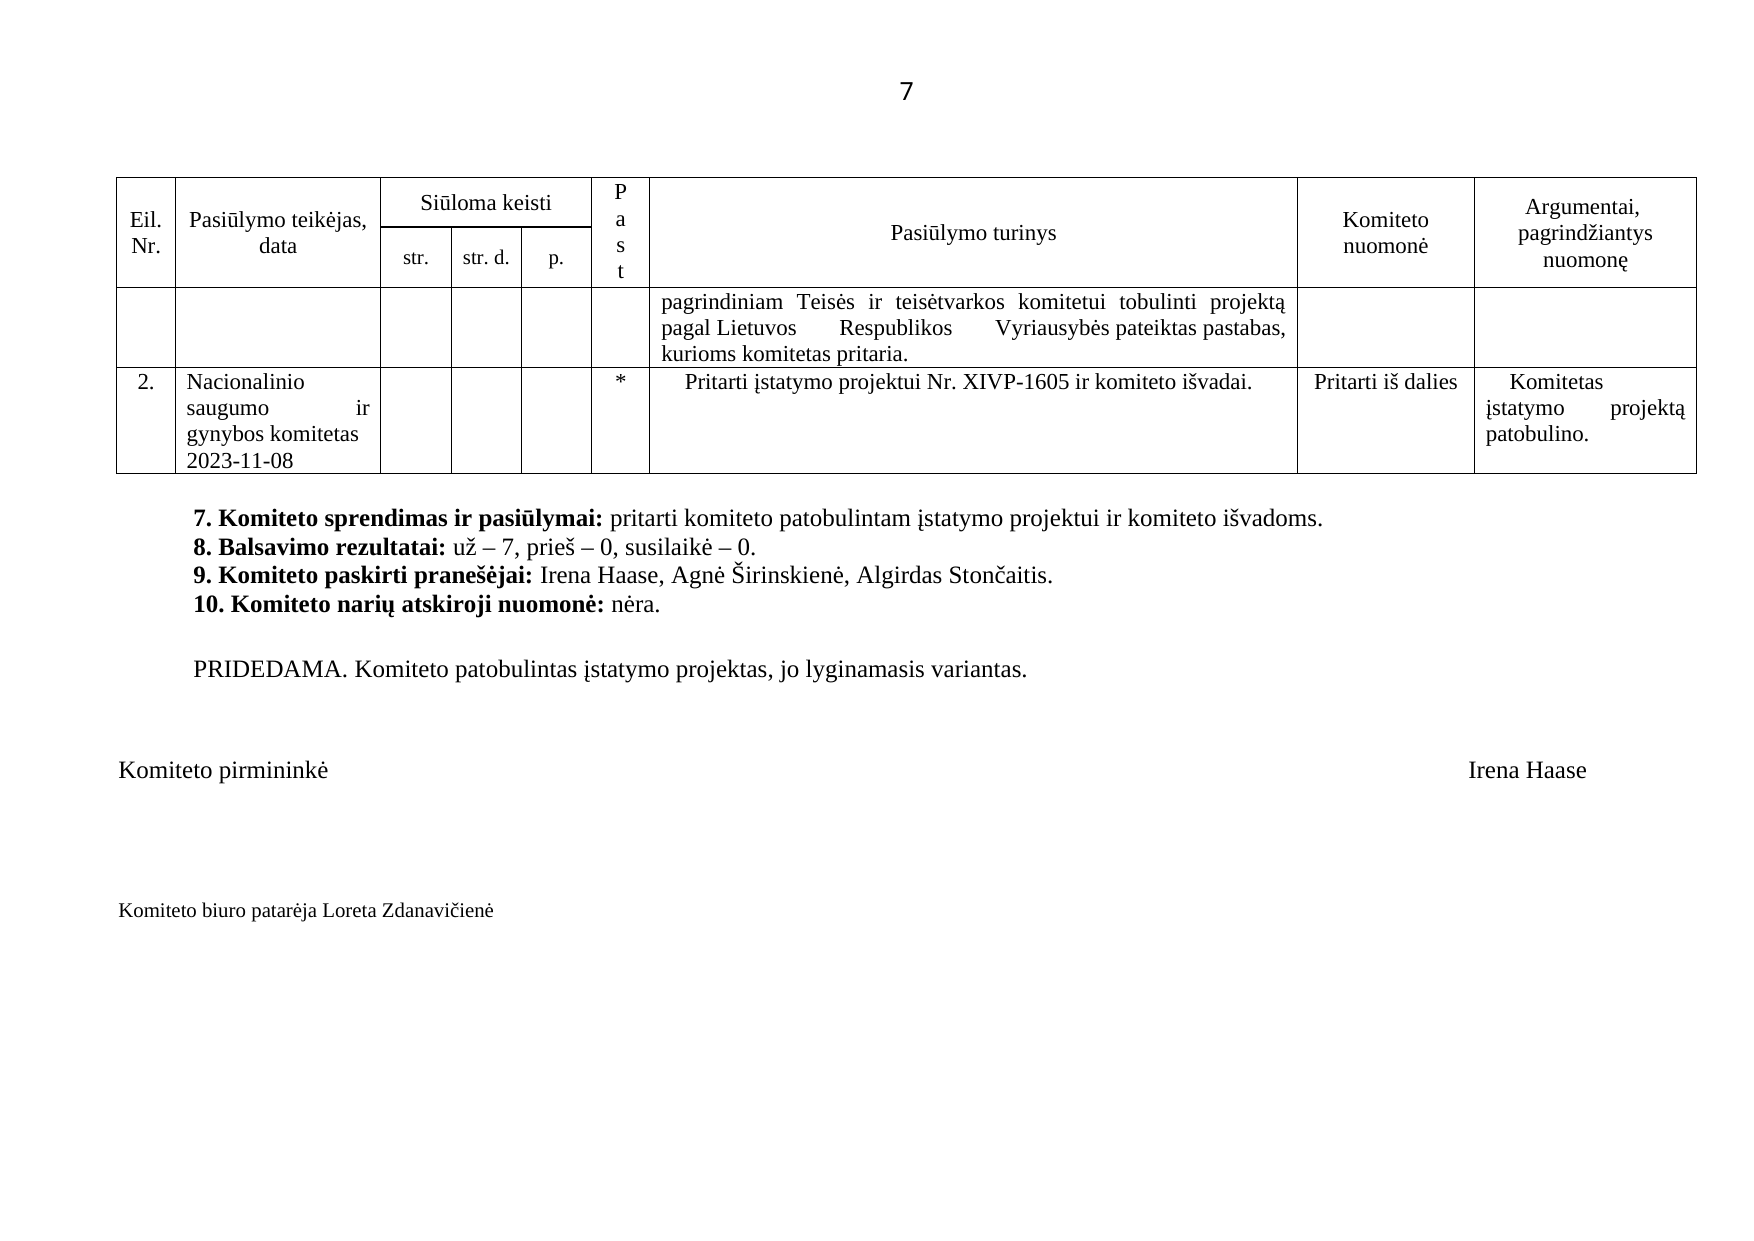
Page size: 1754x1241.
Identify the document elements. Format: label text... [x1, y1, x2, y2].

table_header Argumentai, pagrindžiantys nuomonę [1475, 178, 1696, 287]
table_cell [381, 288, 451, 367]
text Komiteto pirmininkė (Parašas) Irena Haase [118, 755, 1695, 783]
table_cell Pritarti įstatymo projektui Nr. XIVP-1605 ir komiteto išvadai. [650, 368, 1297, 473]
text 8. Balsavimo rezultatai: už – 7, prieš – 0, susilaikė – 0. [118, 532, 1695, 561]
table_header Pasiūlymo teikėjas, data [176, 178, 380, 287]
table_cell [117, 288, 175, 367]
text Komiteto biuro patarėja Loreta Zdanavičienė [118, 898, 1695, 922]
table_cell p. [522, 228, 591, 287]
text PRIDEDAMA. Komiteto patobulintas įstatymo projektas, jo lyginamasis variantas. [118, 654, 1695, 683]
table_cell [176, 288, 380, 367]
table_cell str. d. [452, 228, 521, 287]
table_cell * [592, 368, 649, 473]
table_header Komiteto nuomonė [1298, 178, 1474, 287]
table_cell [522, 368, 591, 473]
table_header Pasiūlymo turinys [650, 178, 1297, 287]
table_cell Pritarti iš dalies [1298, 368, 1474, 473]
table_cell [1298, 288, 1474, 367]
table_cell * [592, 288, 649, 367]
subtitle 7. Komiteto sprendimas ir pasiūlymai: pritarti komiteto patobulintam įstatymo projektui ir komiteto išvadoms. [118, 503, 1695, 532]
table_header Siūloma keisti [381, 178, 591, 226]
table_cell [522, 288, 591, 367]
table_cell Komitetas įstatymo projektą patobulino. [1475, 368, 1696, 473]
table_cell 2. [117, 368, 175, 473]
table_cell [452, 288, 521, 367]
table_cell pagrindiniam Teisės ir teisėtvarkos komitetui tobulinti projektą pagal Lietuvos Respublikos Vyriausybės pateiktas pastabas, kurioms komitetas pritaria. [650, 288, 1297, 367]
table_cell [452, 368, 521, 473]
table_cell [381, 368, 451, 473]
table_cell Nacionalinio saugumo ir gynybos komitetas 2023-11-08 [176, 368, 380, 473]
text 10. Komiteto narių atskiroji nuomonė: nėra. [118, 589, 1695, 618]
text 9. Komiteto paskirti pranešėjai: Irena Haase, Agnė Širinskienė, Algirdas Stončaitis. [118, 561, 1695, 589]
table_header Eil. Nr. [117, 178, 175, 287]
table_cell [1475, 288, 1696, 367]
table_cell str. [381, 228, 451, 287]
table_header Pastabos [592, 178, 649, 287]
